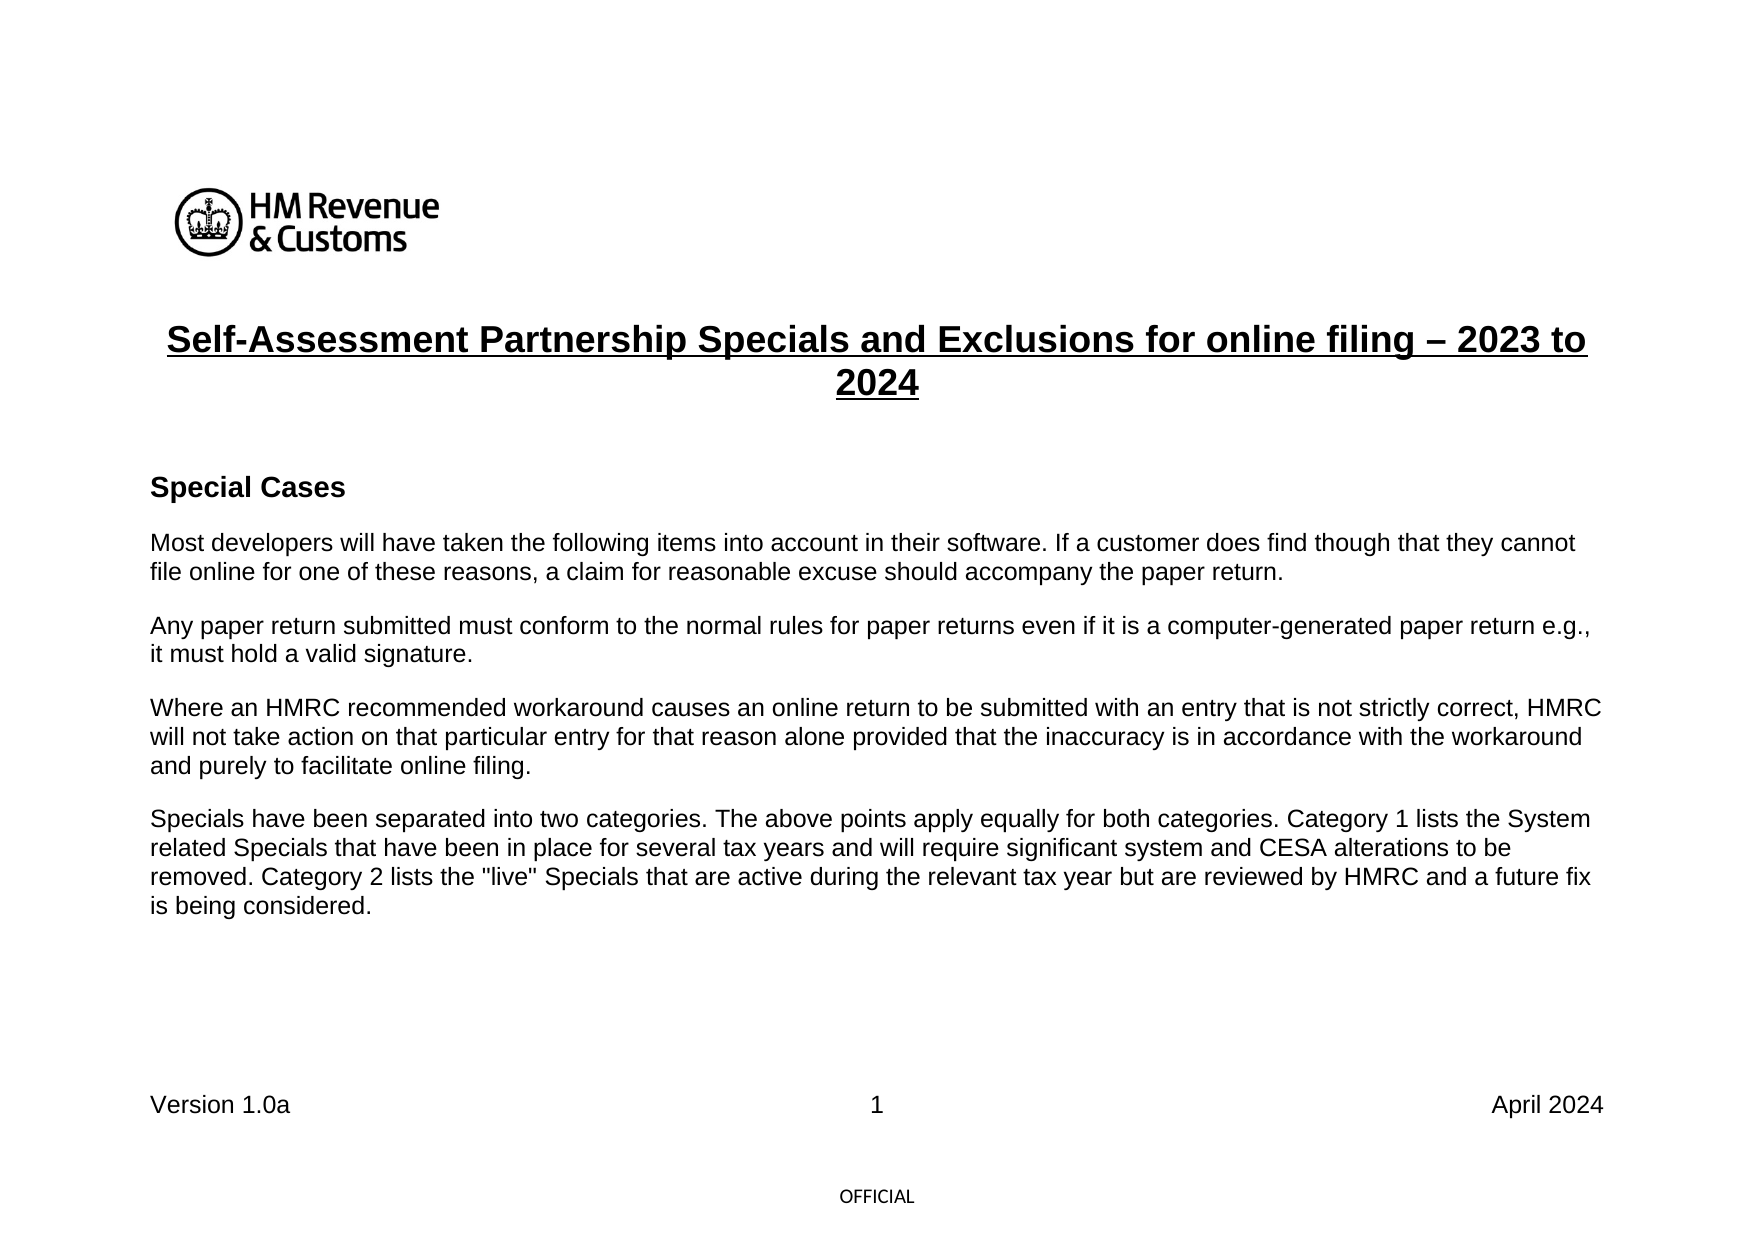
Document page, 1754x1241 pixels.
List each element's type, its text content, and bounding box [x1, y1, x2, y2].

text Any paper return submitted must conform to the normal rules for paper returns even if it is a computer-generated paper return e.g., it must hold a valid signature. [150, 611, 1604, 668]
subtitle Special Cases [150, 470, 1604, 503]
text Specials have been separated into two categories. The above points apply equally for both categories. Category 1 lists the System related Specials that have been in place for several tax years and will require significant system and CESA alterations to be removed. Category 2 lists the "live" Specials that are active during the relevant tax year but are reviewed by HMRC and a future fix is being considered. [150, 804, 1604, 919]
text Most developers will have taken the following items into account in their software. If a customer does find though that they cannot file online for one of these reasons, a claim for reasonable excuse should accompany the paper return. [150, 528, 1604, 586]
text Where an HMRC recommended workaround causes an online return to be submitted with an entry that is not strictly correct, HMRC will not take action on that particular entry for that reason alone provided that the inaccuracy is in accordance with the workaround and purely to facilitate online filing. [150, 693, 1604, 779]
subtitle Self-Assessment Partnership Specials and Exclusions for online filing – 2023 to 2024 [150, 317, 1604, 403]
